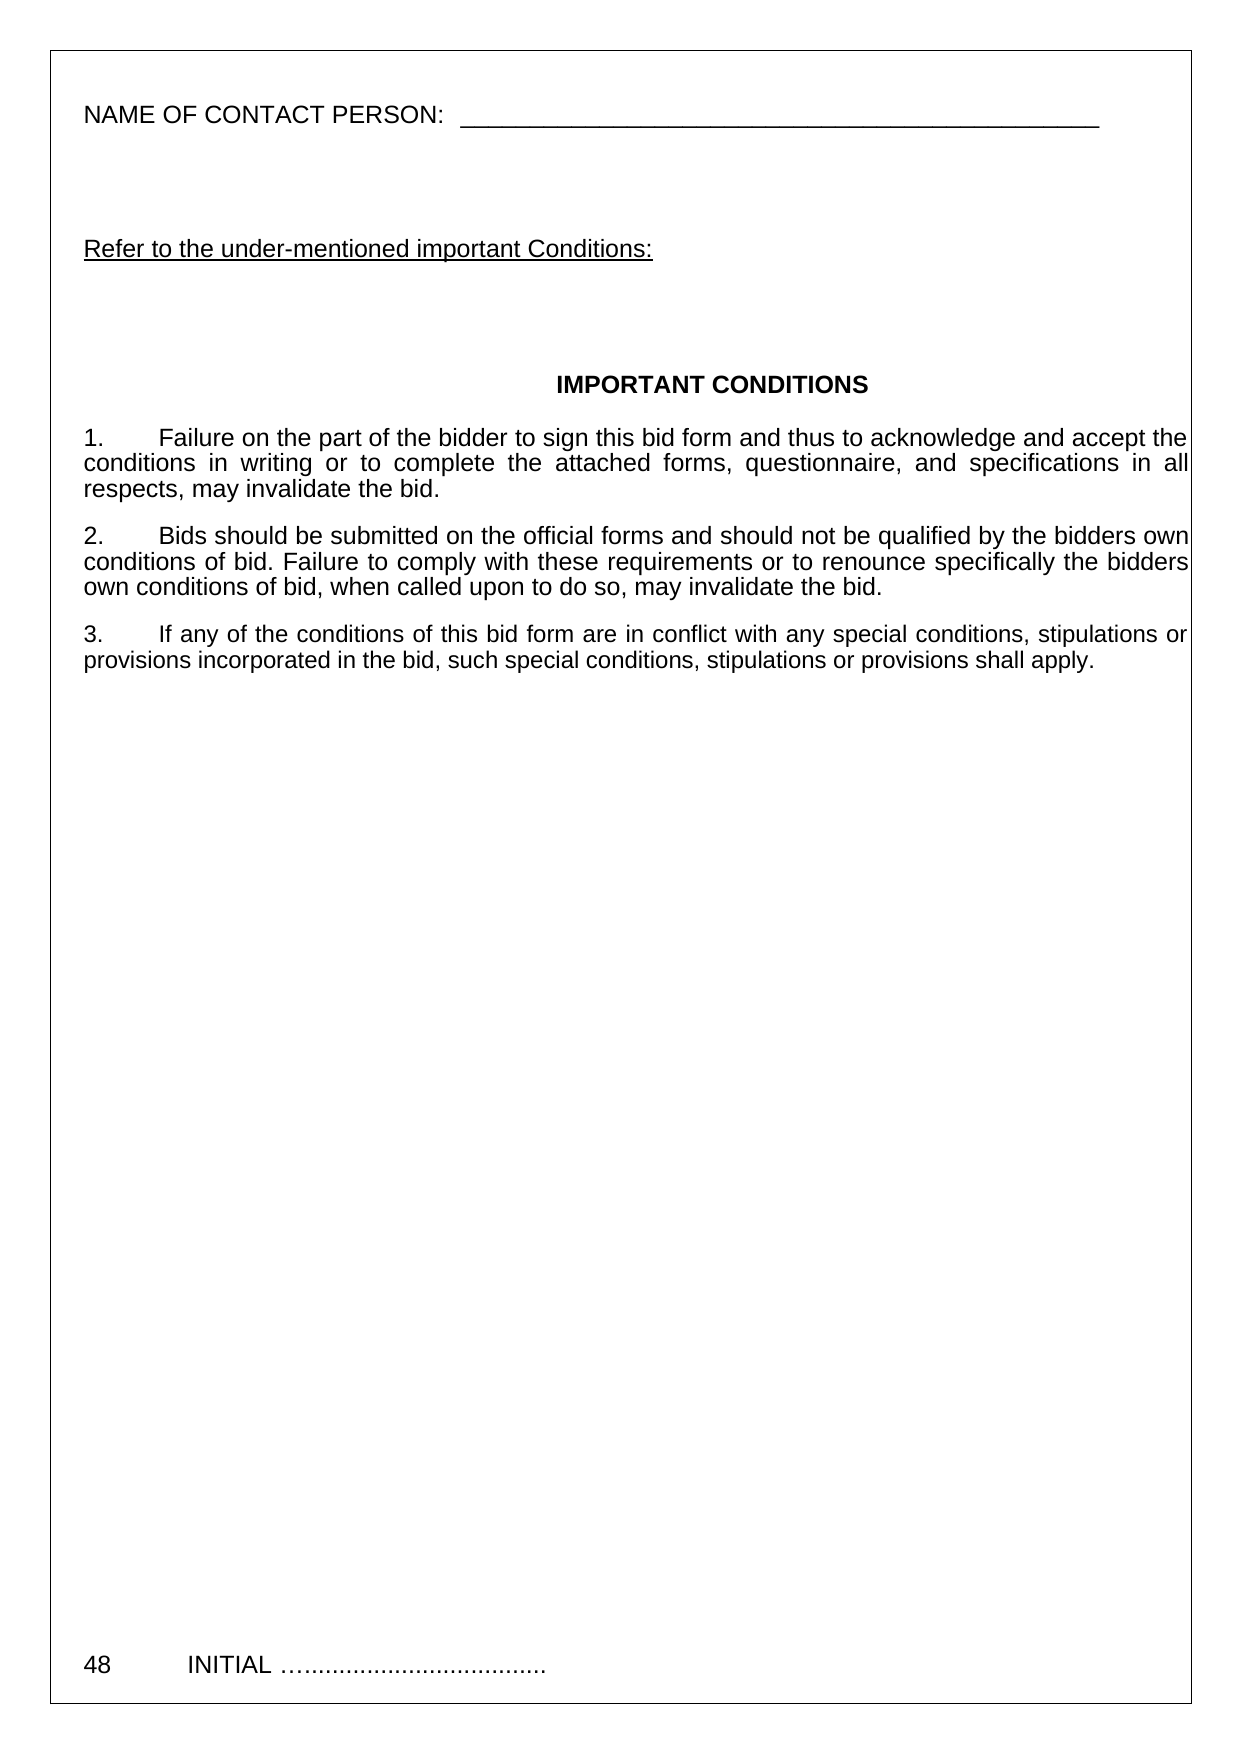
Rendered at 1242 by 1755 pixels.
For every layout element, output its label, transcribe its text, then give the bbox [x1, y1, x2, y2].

list Bids should be submitted on the official forms and should not be qualified by the bidders own conditions of bid. Failure to comply with these requirements or to renounce specifically the bidders own conditions of bid, when called upon to do so, may invalidate the bid. [83, 523, 1191, 601]
text NAME OF CONTACT PERSON: ______________________________________________ [83, 100, 1191, 129]
list Failure on the part of the bidder to sign this bid form and thus to acknowledge and accept the conditions in writing or to complete the attached forms, questionnaire, and specifications in all respects, may invalidate the bid. [83, 425, 1191, 503]
list If any of the conditions of this bid form are in conflict with any special conditions, stipulations or provisions incorporated in the bid, such special conditions, stipulations or provisions shall apply. [83, 622, 1191, 674]
text IMPORTANT CONDITIONS [556, 370, 1191, 399]
text Refer to the under-mentioned important Conditions: [83, 234, 1191, 263]
